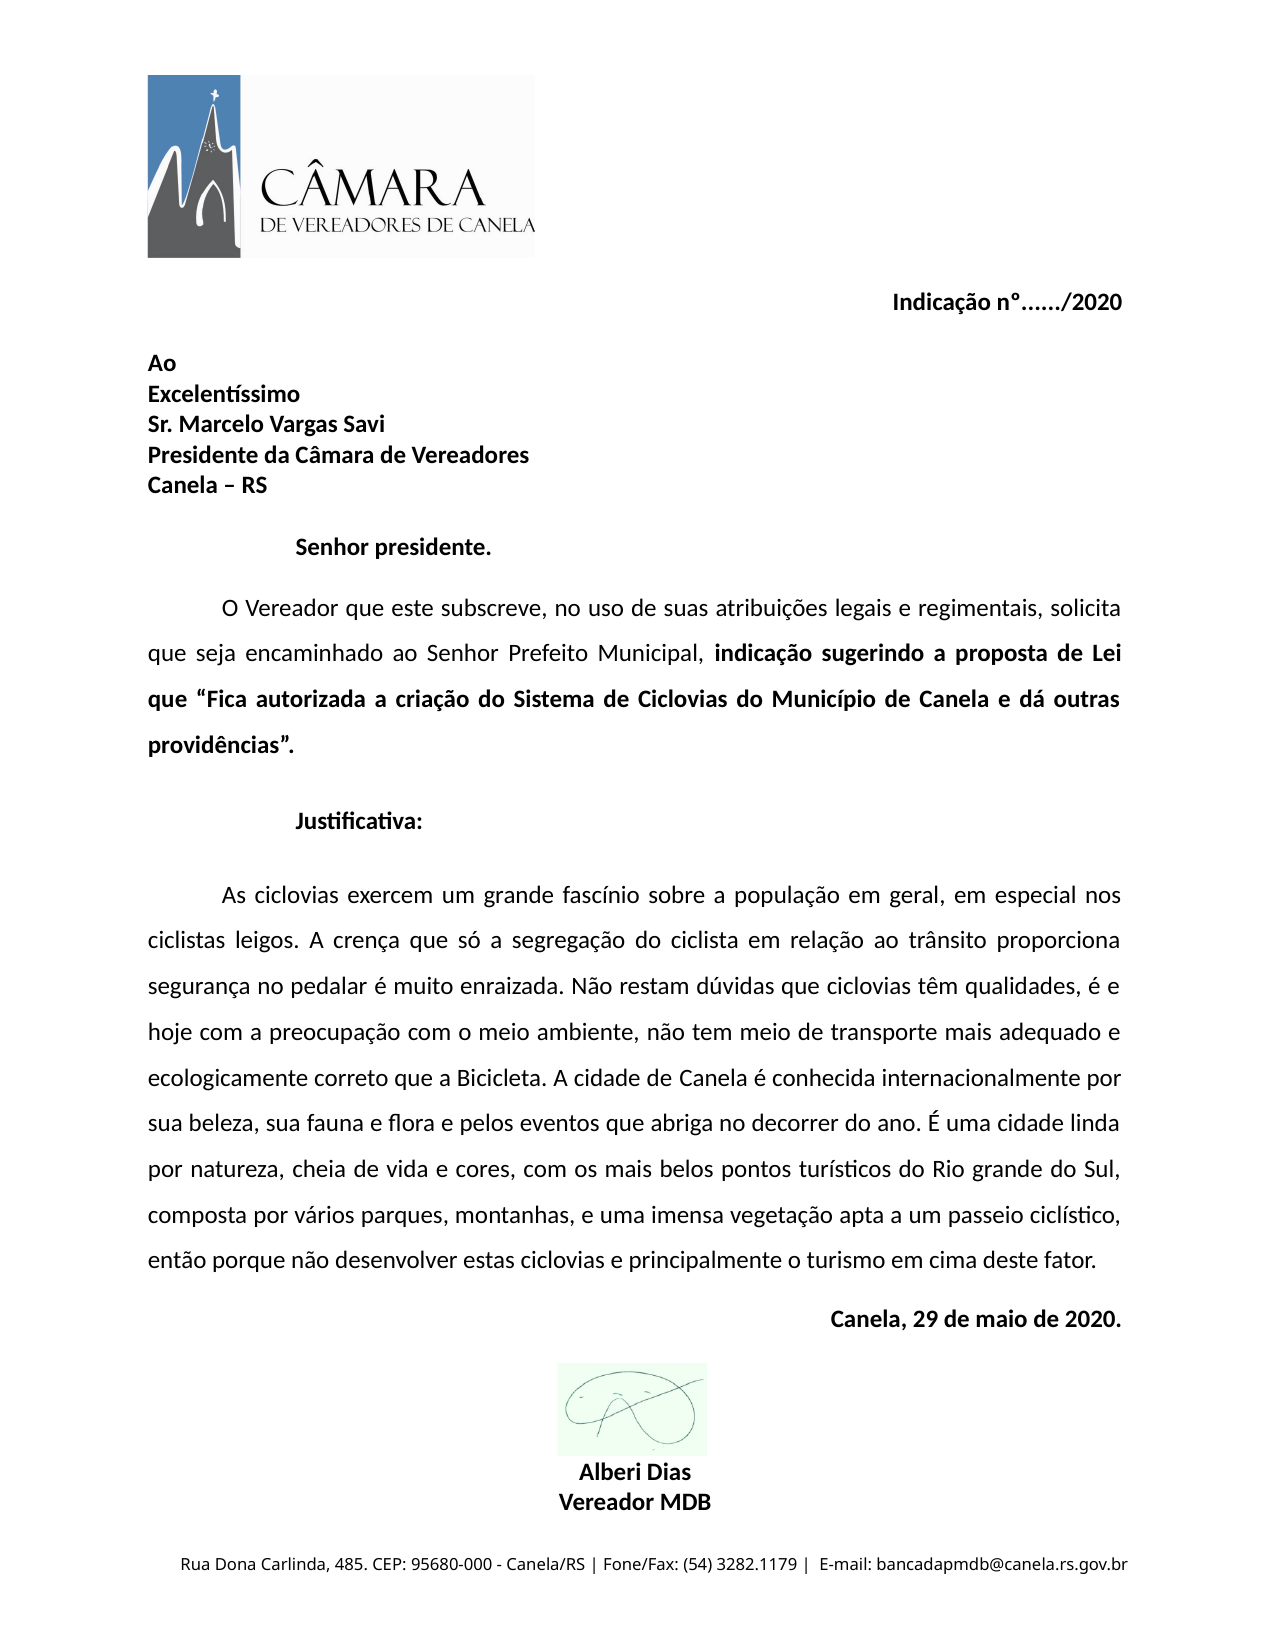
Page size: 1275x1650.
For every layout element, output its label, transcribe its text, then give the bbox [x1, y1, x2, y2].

text Justificativa: [148, 805, 1122, 836]
text O Vereador que este subscreve, no uso de suas atribuições legais e regimentais, solicita que seja encaminhado ao Senhor Prefeito Municipal, indicação sugerindo a proposta de Lei que “Fica autorizada a criação do Sistema de Ciclovias do Município de Canela e dá outras providências”. [148, 592, 1122, 759]
text Canela, 29 de maio de 2020. [148, 1303, 1122, 1333]
subtitle Indicação nº....../2020 [148, 287, 1122, 317]
text Canela – RS [148, 470, 1122, 500]
text Presidente da Câmara de Vereadores [148, 439, 1122, 470]
text Vereador MDB [148, 1487, 1122, 1517]
picture [147, 75, 536, 258]
text Excelentíssimo [148, 378, 1122, 409]
picture [557, 1363, 708, 1456]
text Alberi Dias [148, 1456, 1122, 1487]
text As ciclovias exercem um grande fascínio sobre a população em geral, em especial nos ciclistas leigos. A crença que só a segregação do ciclista em relação ao trânsito proporciona segurança no pedalar é muito enraizada. Não restam dúvidas que ciclovias têm qualidades, é e hoje com a preocupação com o meio ambiente, não tem meio de transporte mais adequado e ecologicamente correto que a Bicicleta. A cidade de Canela é conhecida internacionalmente por sua beleza, sua fauna e flora e pelos eventos que abriga no decorrer do ano. É uma cidade linda por natureza, cheia de vida e cores, com os mais belos pontos turísticos do Rio grande do Sul, composta por vários parques, montanhas, e uma imensa vegetação apta a um passeio ciclístico, então porque não desenvolver estas ciclovias e principalmente o turismo em cima deste fator. [148, 879, 1122, 1275]
text Ao [148, 348, 1122, 378]
text Senhor presidente. [148, 531, 1122, 561]
text Sr. Marcelo Vargas Savi [148, 409, 1122, 439]
